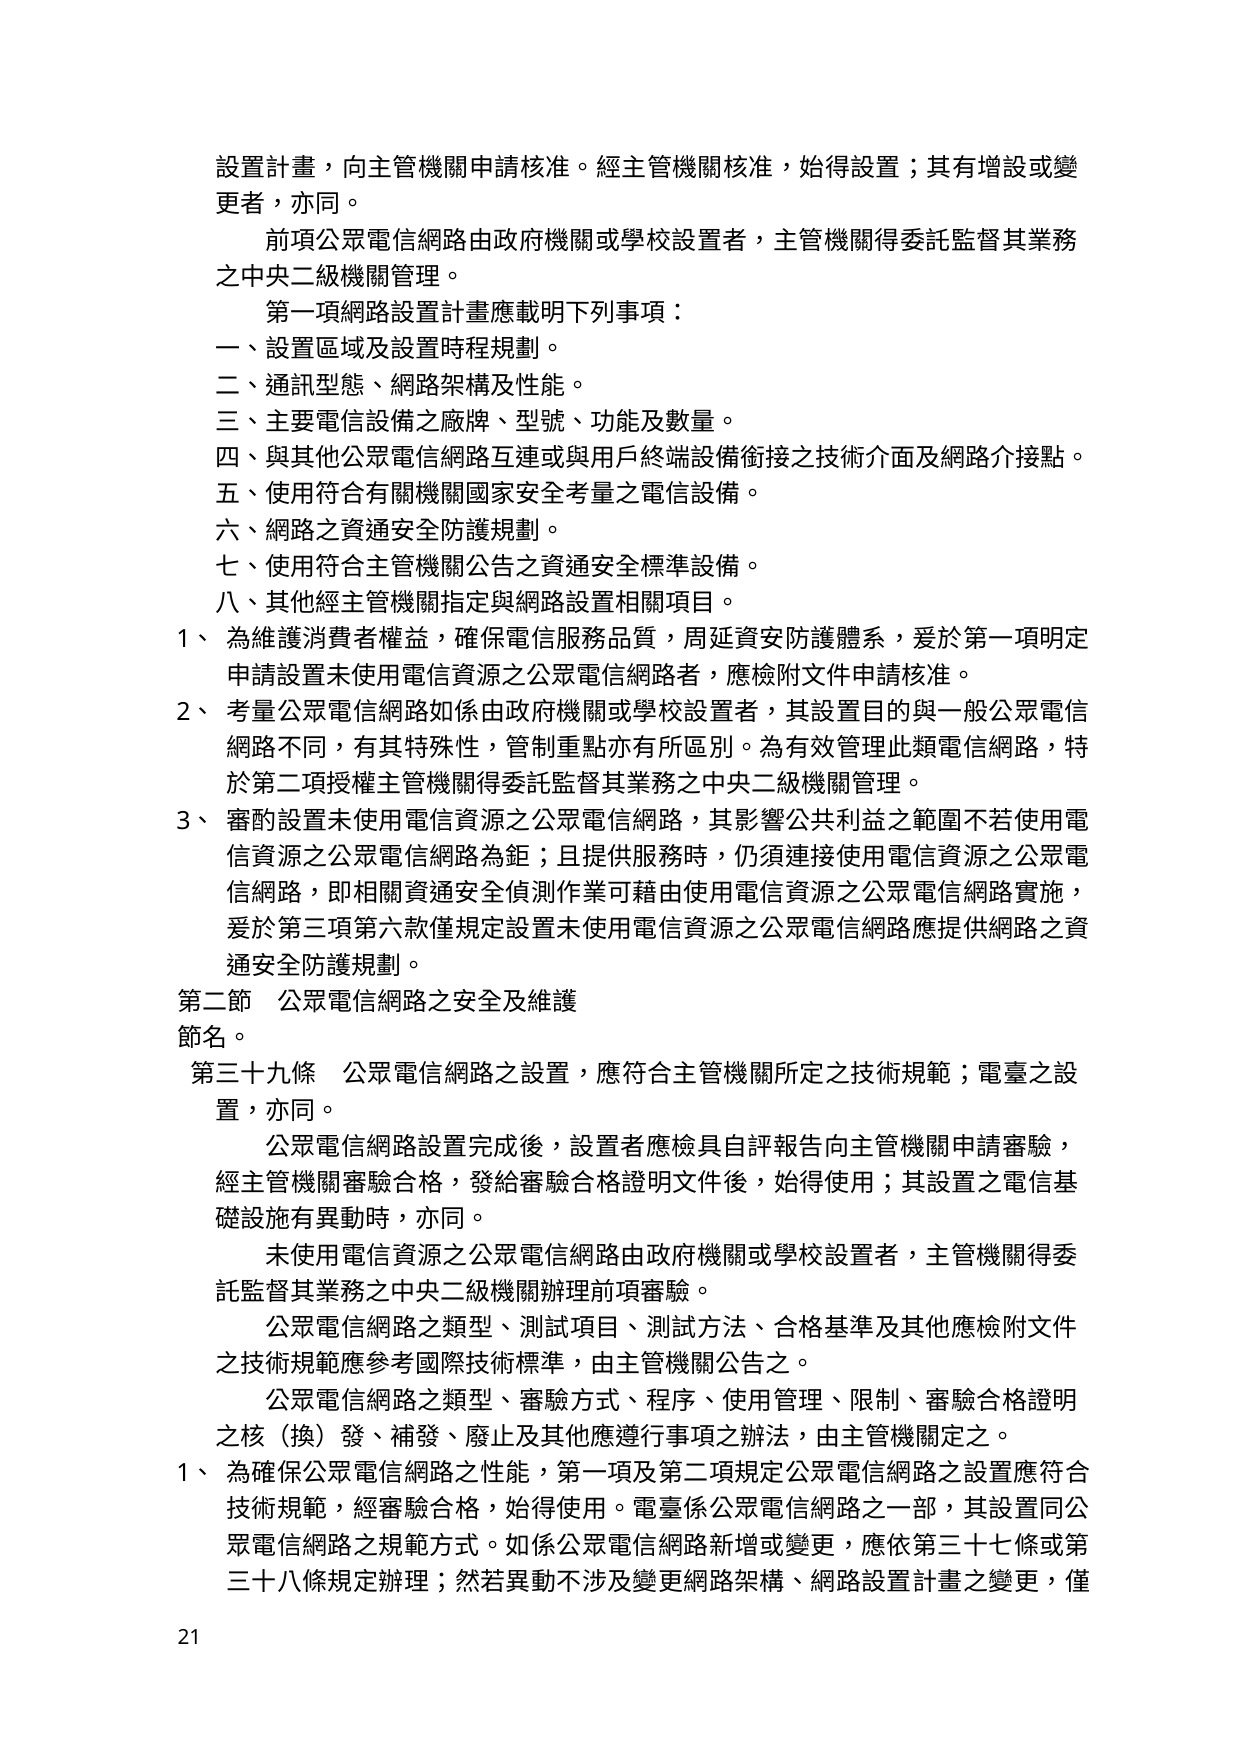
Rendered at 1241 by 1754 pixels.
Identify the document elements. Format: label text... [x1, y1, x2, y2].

text 未使用電信資源之公眾電信網路由政府機關或學校設置者，主管機關得委託監督其業務之中央二級機關辦理前項審驗。 [215, 1235, 1080, 1308]
text 公眾電信網路設置完成後，設置者應檢具自評報告向主管機關申請審驗，經主管機關審驗合格，發給審驗合格證明文件後，始得使用；其設置之電信基礎設施有異動時，亦同。 [215, 1126, 1080, 1235]
text 節名。 [177, 1018, 1092, 1054]
text 公眾電信網路之類型、審驗方式、程序、使用管理、限制、審驗合格證明之核（換）發、補發、廢止及其他應遵行事項之辦法，由主管機關定之。 [215, 1380, 1080, 1453]
text 公眾電信網路之類型、測試項目、測試方法、合格基準及其他應檢附文件之技術規範應參考國際技術標準，由主管機關公告之。 [215, 1308, 1080, 1380]
text 六、網路之資通安全防護規劃。 [215, 510, 1080, 546]
list 審酌設置未使用電信資源之公眾電信網路，其影響公共利益之範圍不若使用電信資源之公眾電信網路為鉅；且提供服務時，仍須連接使用電信資源之公眾電信網路，即相關資通安全偵測作業可藉由使用電信資源之公眾電信網路實施，爰於第三項第六款僅規定設置未使用電信資源之公眾電信網路應提供網路之資通安全防護規劃。 [176, 800, 1092, 981]
list 為維護消費者權益，確保電信服務品質，周延資安防護體系，爰於第一項明定申請設置未使用電信資源之公眾電信網路者，應檢附文件申請核准。 [176, 619, 1092, 691]
text 第一項網路設置計畫應載明下列事項： [215, 293, 1080, 329]
text 四、與其他公眾電信網路互連或與用戶終端設備銜接之技術介面及網路介接點。 [215, 438, 1080, 474]
text 二、通訊型態、網路架構及性能。 [215, 365, 1080, 401]
text 第二節 公眾電信網路之安全及維護 [177, 981, 1080, 1018]
text 前項公眾電信網路由政府機關或學校設置者，主管機關得委託監督其業務之中央二級機關管理。 [215, 220, 1080, 293]
text 設置計畫，向主管機關申請核准。經主管機關核准，始得設置；其有增設或變更者，亦同。 [190, 148, 1080, 220]
text 七、使用符合主管機關公告之資通安全標準設備。 [215, 546, 1080, 583]
text 五、使用符合有關機關國家安全考量之電信設備。 [215, 474, 1080, 510]
list 考量公眾電信網路如係由政府機關或學校設置者，其設置目的與一般公眾電信網路不同，有其特殊性，管制重點亦有所區別。為有效管理此類電信網路，特於第二項授權主管機關得委託監督其業務之中央二級機關管理。 [176, 691, 1092, 800]
text 八、其他經主管機關指定與網路設置相關項目。 [215, 583, 1080, 619]
text 三、主要電信設備之廠牌、型號、功能及數量。 [215, 401, 1080, 438]
list 為確保公眾電信網路之性能，第一項及第二項規定公眾電信網路之設置應符合技術規範，經審驗合格，始得使用。電臺係公眾電信網路之一部，其設置同公眾電信網路之規範方式。如係公眾電信網路新增或變更，應依第三十七條或第三十八條規定辦理；然若異動不涉及變更網路架構、網路設置計畫之變更，僅 [176, 1453, 1092, 1598]
text 第三十九條 公眾電信網路之設置，應符合主管機關所定之技術規範；電臺之設置，亦同。 [190, 1054, 1080, 1126]
text 一、設置區域及設置時程規劃。 [215, 329, 1080, 365]
